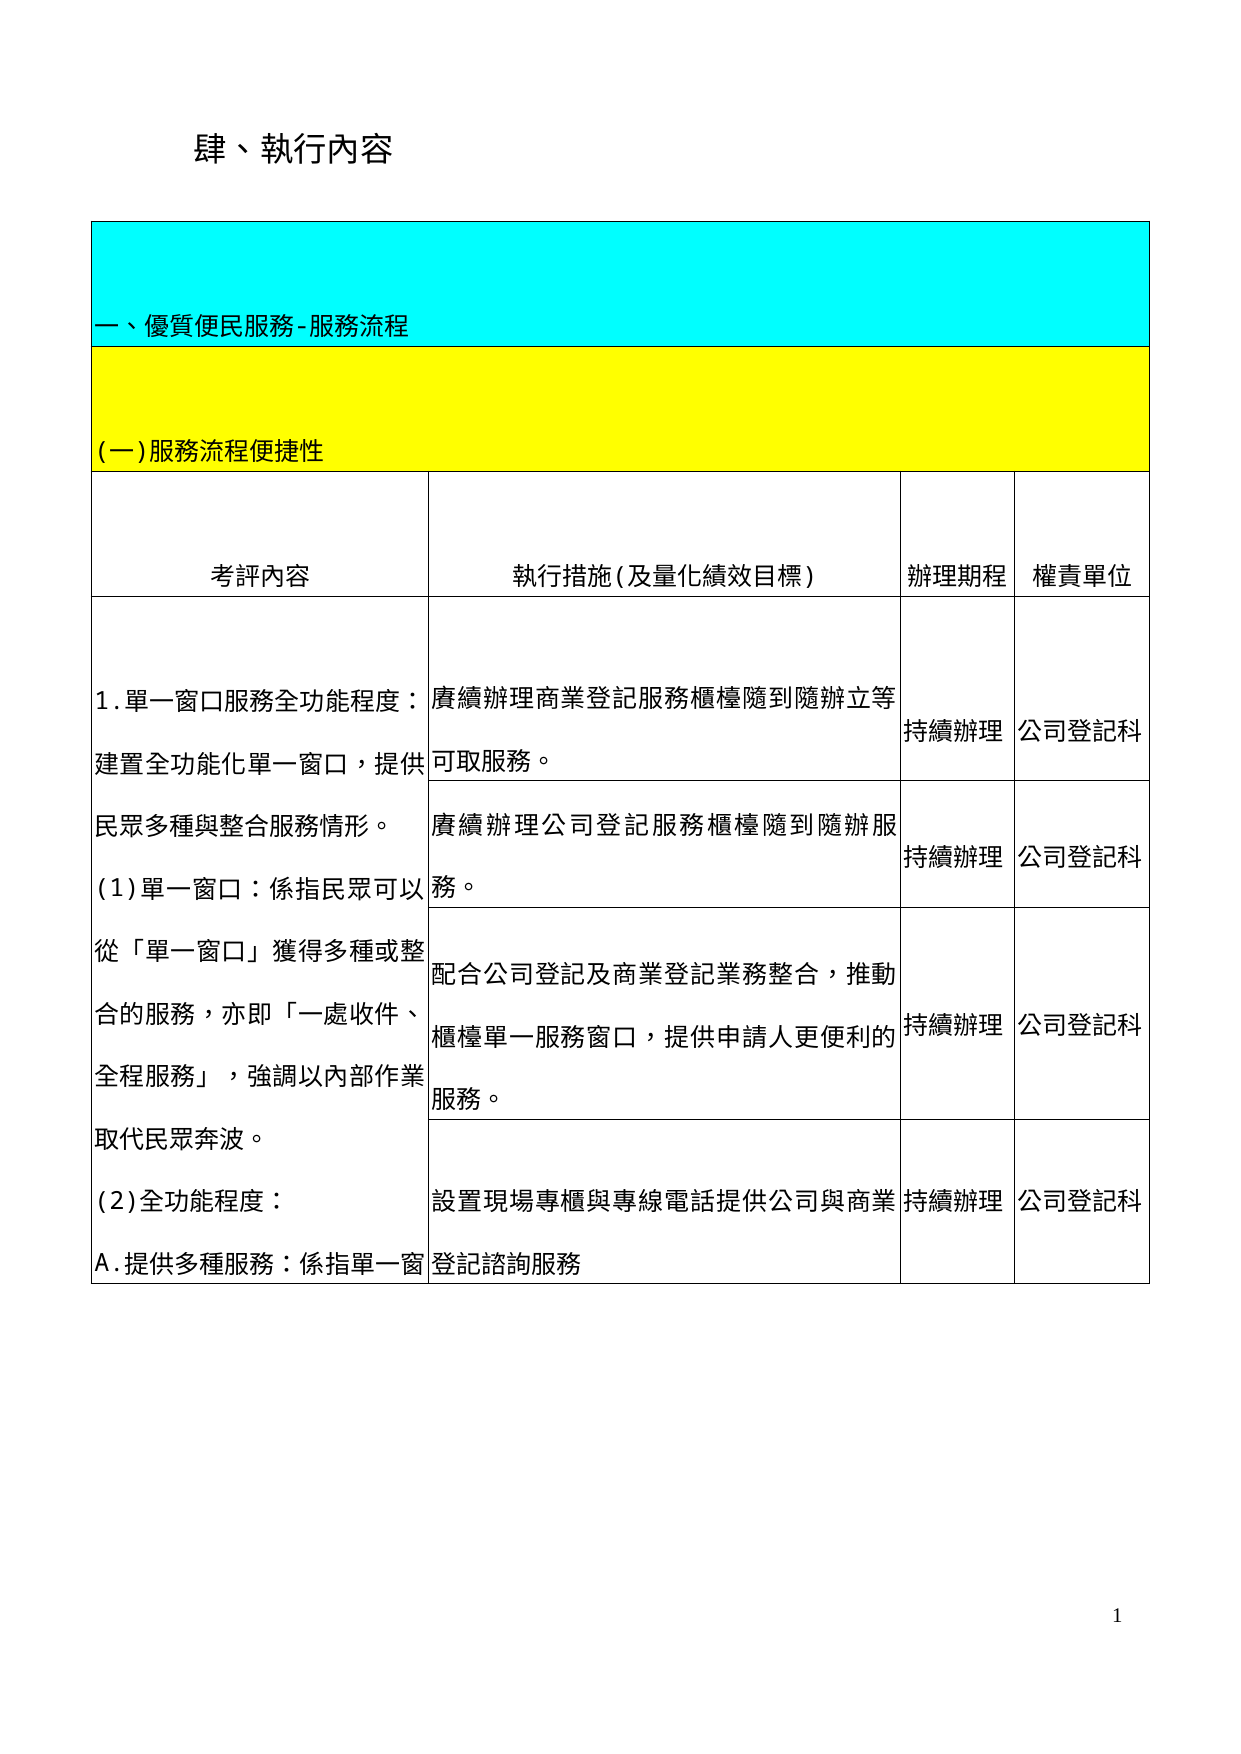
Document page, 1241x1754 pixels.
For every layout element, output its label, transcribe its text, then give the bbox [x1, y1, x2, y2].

table_header 一、優質便民服務-服務流程 [92, 222, 1149, 346]
table_cell (一)服務流程便捷性 [92, 347, 1149, 471]
table_cell 配合公司登記及商業登記業務整合，推動櫃檯單一服務窗口，提供申請人更便利的服務。 [429, 908, 900, 1118]
table_cell 1.單一窗口服務全功能程度：建置全功能化單一窗口，提供民眾多種與整合服務情形。 (1)單一窗口：係指民眾可以從「單一窗口」獲得多種或整合的服務，亦即「一處收件、全程服務」，強調以內部作業取代民眾奔波。 (2)全功能程度： A.提供多種服務：係指單一窗 [92, 597, 428, 1283]
table_cell 權責單位 [1015, 472, 1149, 596]
table_cell 持續辦理 [901, 1120, 1014, 1283]
table_cell 賡續辦理商業登記服務櫃檯隨到隨辦立等可取服務。 [429, 597, 900, 780]
table_cell 賡續辦理公司登記服務櫃檯隨到隨辦服務。 [429, 781, 900, 907]
table_cell 辦理期程 [901, 472, 1014, 596]
table_cell 考評內容 [92, 472, 428, 596]
table_cell 執行措施(及量化績效目標) [429, 472, 900, 596]
table_cell 持續辦理 [901, 597, 1014, 780]
table_cell 公司登記科 [1015, 1120, 1149, 1283]
table_cell 持續辦理 [901, 908, 1014, 1118]
table_cell 持續辦理 [901, 781, 1014, 907]
list 執行內容 [193, 114, 1122, 173]
table_cell 公司登記科 [1015, 908, 1149, 1118]
table_cell 公司登記科 [1015, 781, 1149, 907]
table_cell 設置現場專櫃與專線電話提供公司與商業登記諮詢服務 [429, 1120, 900, 1283]
table_cell 公司登記科 [1015, 597, 1149, 780]
